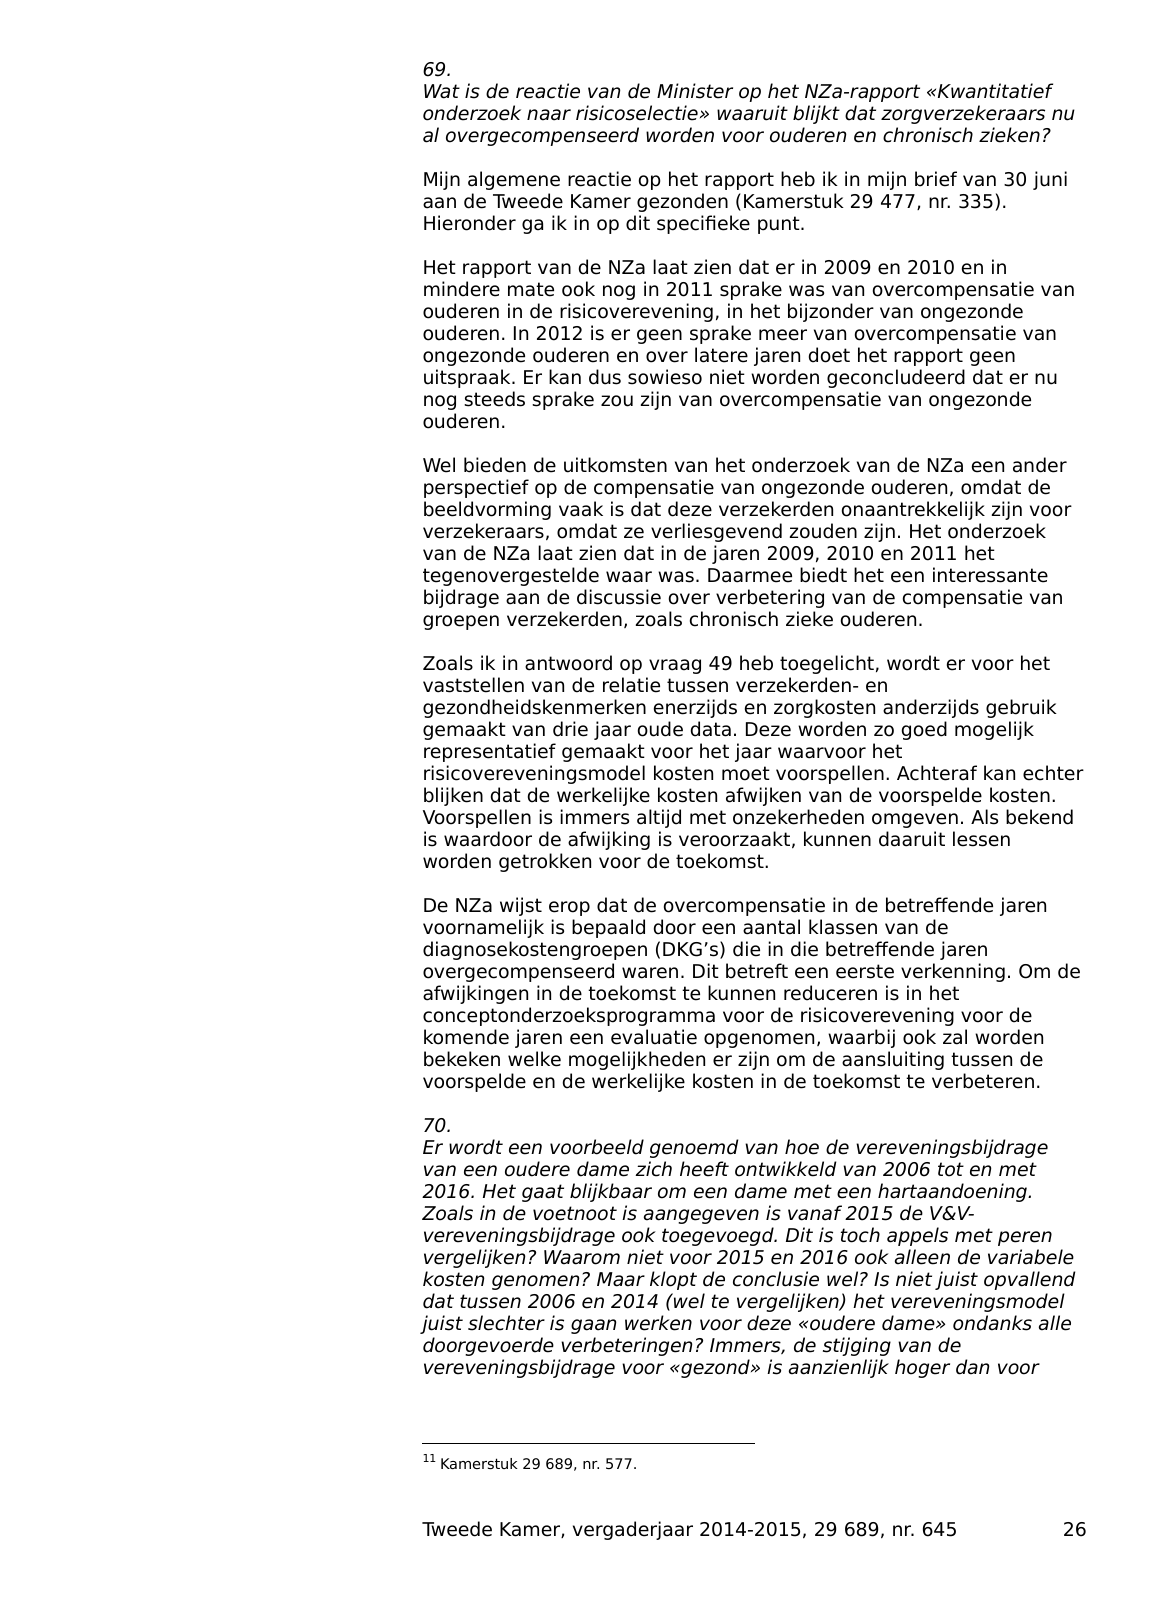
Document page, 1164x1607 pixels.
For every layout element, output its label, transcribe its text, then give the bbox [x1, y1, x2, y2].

text Het rapport van de NZa laat zien dat er in 2009 en 2010 en in mindere mate ook nog in 2011 sprake was van overcompensatie van ouderen in de risicoverevening, in het bijzonder van ongezonde ouderen. In 2012 is er geen sprake meer van overcompensatie van ongezonde ouderen en over latere jaren doet het rapport geen uitspraak. Er kan dus sowieso niet worden geconcludeerd dat er nu nog steeds sprake zou zijn van overcompensatie van ongezonde ouderen. [422, 257, 1087, 433]
text Zoals ik in antwoord op vraag 49 heb toegelicht, wordt er voor het vaststellen van de relatie tussen verzekerden- en gezondheidskenmerken enerzijds en zorgkosten anderzijds gebruik gemaakt van drie jaar oude data. Deze worden zo goed mogelijk representatief gemaakt voor het jaar waarvoor het risicovereveningsmodel kosten moet voorspellen. Achteraf kan echter blijken dat de werkelijke kosten afwijken van de voorspelde kosten. Voorspellen is immers altijd met onzekerheden omgeven. Als bekend is waardoor de afwijking is veroorzaakt, kunnen daaruit lessen worden getrokken voor de toekomst. [422, 653, 1087, 873]
text Mijn algemene reactie op het rapport heb ik in mijn brief van 30 juni aan de Tweede Kamer gezonden (Kamerstuk 29 477, nr. 335). Hieronder ga ik in op dit specifieke punt. [422, 169, 1087, 235]
text Wat is de reactie van de Minister op het NZa-rapport «Kwantitatief onderzoek naar risicoselectie» waaruit blijkt dat zorgverzekeraars nu al overgecompenseerd worden voor ouderen en chronisch zieken? [422, 81, 1087, 147]
text Er wordt een voorbeeld genoemd van hoe de vereveningsbijdrage van een oudere dame zich heeft ontwikkeld van 2006 tot en met 2016. Het gaat blijkbaar om een dame met een hartaandoening. Zoals in de voetnoot is aangegeven is vanaf 2015 de V&V-vereveningsbijdrage ook toegevoegd. Dit is toch appels met peren vergelijken? Waarom niet voor 2015 en 2016 ook alleen de variabele kosten genomen? Maar klopt de conclusie wel? Is niet juist opvallend dat tussen 2006 en 2014 (wel te vergelijken) het vereveningsmodel juist slechter is gaan werken voor deze «oudere dame» ondanks alle doorgevoerde verbeteringen? Immers, de stijging van de vereveningsbijdrage voor «gezond» is aanzienlijk hoger dan voor [422, 1137, 1087, 1379]
text 70. [422, 1115, 1087, 1137]
text Kamerstuk 29 689, nr. 577. [422, 1452, 1087, 1474]
text De NZa wijst erop dat de overcompensatie in de betreffende jaren voornamelijk is bepaald door een aantal klassen van de diagnosekostengroepen (DKG’s) die in die betreffende jaren overgecompenseerd waren. Dit betreft een eerste verkenning. Om de afwijkingen in de toekomst te kunnen reduceren is in het conceptonderzoeksprogramma voor de risicoverevening voor de komende jaren een evaluatie opgenomen, waarbij ook zal worden bekeken welke mogelijkheden er zijn om de aansluiting tussen de voorspelde en de werkelijke kosten in de toekomst te verbeteren. [422, 895, 1087, 1093]
text 69. [422, 59, 1087, 81]
text Wel bieden de uitkomsten van het onderzoek van de NZa een ander perspectief op de compensatie van ongezonde ouderen, omdat de beeldvorming vaak is dat deze verzekerden onaantrekkelijk zijn voor verzekeraars, omdat ze verliesgevend zouden zijn. Het onderzoek van de NZa laat zien dat in de jaren 2009, 2010 en 2011 het tegenovergestelde waar was. Daarmee biedt het een interessante bijdrage aan de discussie over verbetering van de compensatie van groepen verzekerden, zoals chronisch zieke ouderen. [422, 455, 1087, 631]
